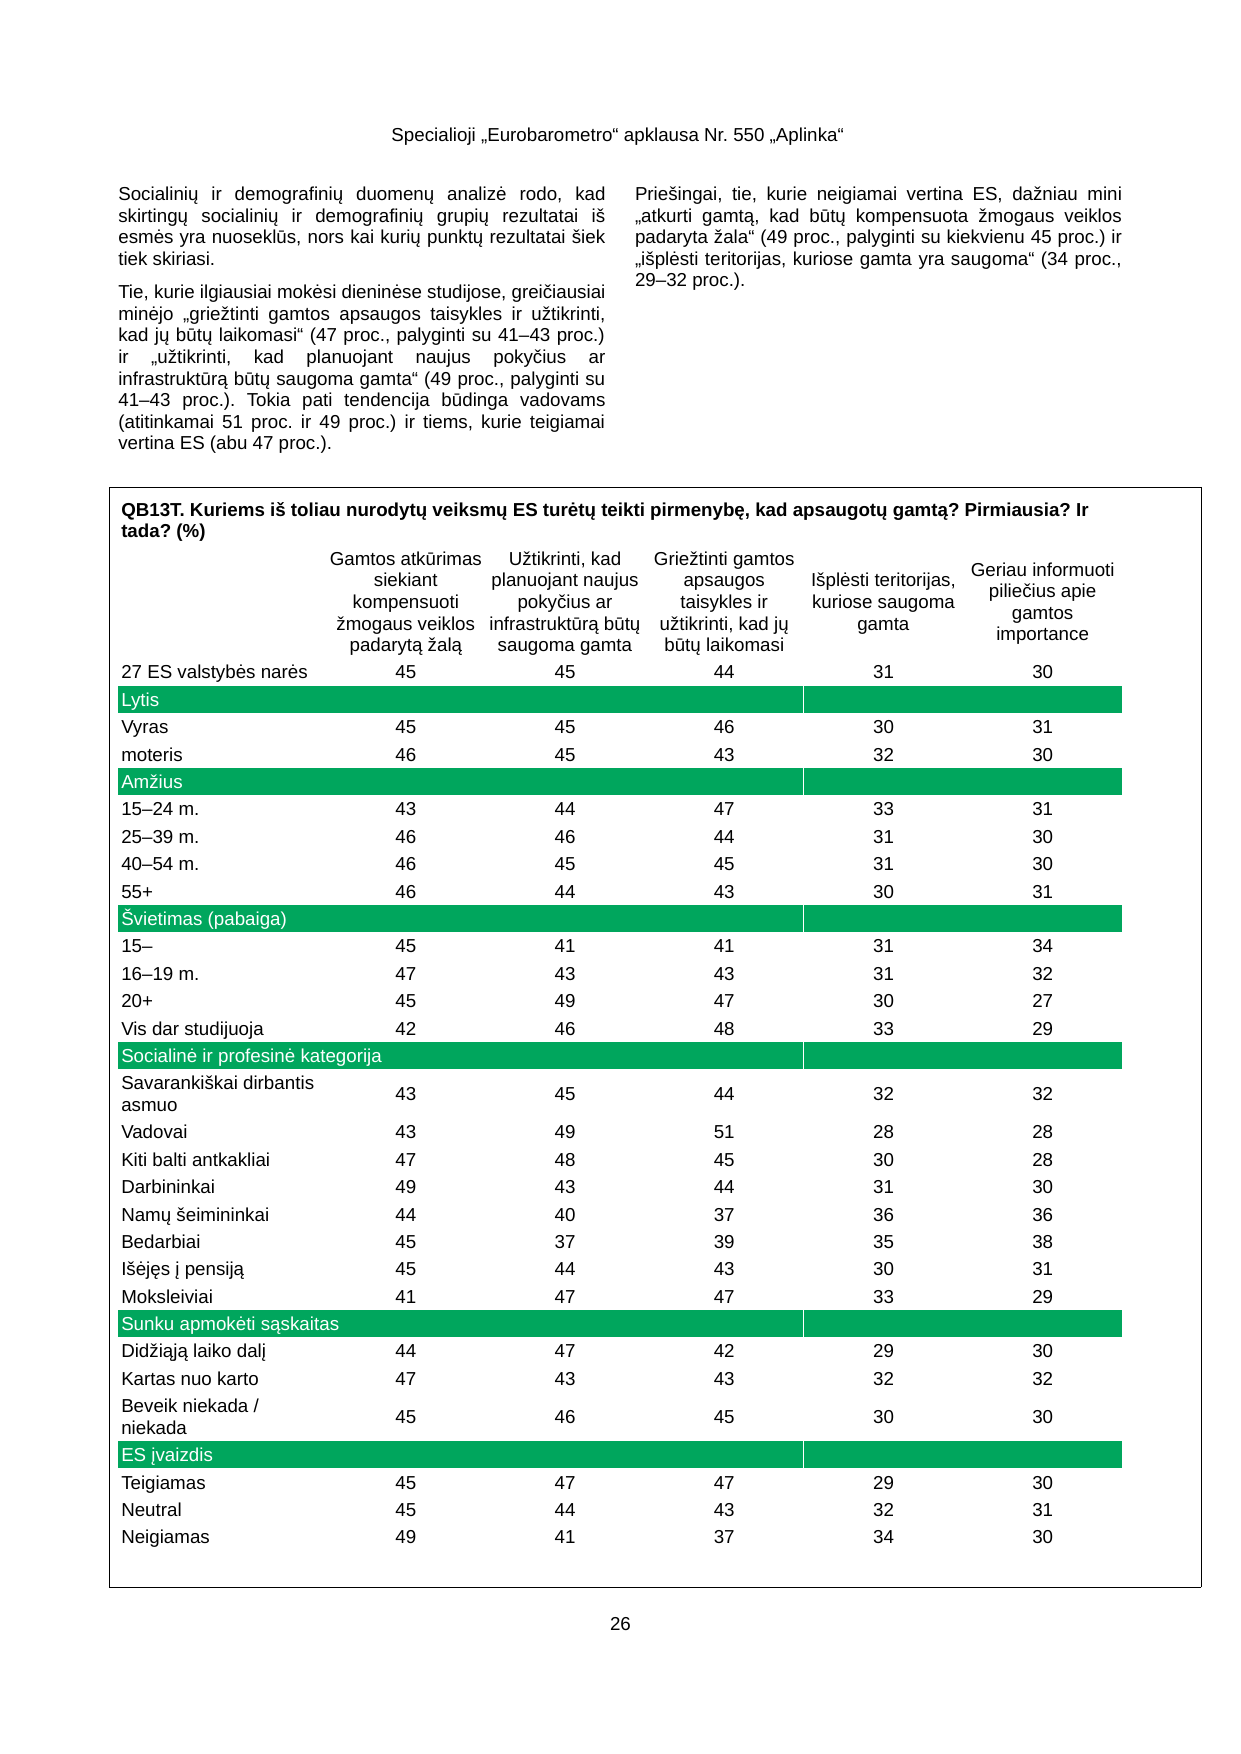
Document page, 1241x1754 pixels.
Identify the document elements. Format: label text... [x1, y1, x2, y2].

table_cell 31 [963, 713, 1122, 741]
table_cell moteris [118, 741, 326, 768]
table_cell 33 [804, 1283, 963, 1310]
table_cell 49 [485, 987, 644, 1014]
table_cell 51 [644, 1118, 803, 1146]
table_cell 47 [644, 1283, 803, 1310]
table_cell Lytis [118, 686, 326, 713]
table_cell 45 [485, 850, 644, 877]
table_cell 30 [804, 987, 963, 1014]
table_cell 30 [804, 713, 963, 741]
table_cell Darbininkai [118, 1173, 326, 1200]
table_cell 45 [485, 658, 644, 686]
table_cell 41 [485, 932, 644, 960]
table_cell [963, 905, 1122, 932]
table_cell [644, 686, 803, 713]
table_cell [804, 1310, 963, 1337]
table_cell 44 [485, 878, 644, 905]
table_cell Kiti balti antkakliai [118, 1146, 326, 1173]
table_cell Savarankiškai dirbantis asmuo [118, 1069, 326, 1118]
table_cell 30 [963, 658, 1122, 686]
table_cell 43 [326, 1118, 485, 1146]
table_cell 43 [644, 1255, 803, 1283]
table_cell 47 [485, 1469, 644, 1496]
table_cell 30 [963, 1173, 1122, 1200]
table_cell Socialinė ir profesinė kategorija [118, 1042, 644, 1069]
table_cell 44 [644, 658, 803, 686]
table_cell 20+ [118, 987, 326, 1014]
table_header QB13T. Kuriems iš toliau nurodytų veiksmų ES turėtų teikti pirmenybę, kad apsaugotų gamtą? Pirmiausia? Ir tada? (%) [118, 496, 1122, 545]
table_cell 43 [644, 741, 803, 768]
table_cell [963, 768, 1122, 795]
table_cell 31 [804, 1173, 963, 1200]
table_cell 28 [804, 1118, 963, 1146]
table_cell [485, 686, 644, 713]
table_cell 32 [804, 1069, 963, 1118]
table_cell 15–24 m. [118, 795, 326, 823]
table_cell 44 [644, 823, 803, 850]
table_cell 29 [963, 1015, 1122, 1042]
table_cell 43 [485, 1173, 644, 1200]
table_cell 49 [485, 1118, 644, 1146]
table_cell 31 [804, 960, 963, 987]
table_cell 32 [804, 1496, 963, 1523]
table_cell 44 [644, 1069, 803, 1118]
table_cell 43 [644, 1496, 803, 1523]
table_cell 46 [326, 823, 485, 850]
table_cell 30 [963, 1338, 1122, 1365]
table_cell Namų šeimininkai [118, 1200, 326, 1228]
table_cell 40 [485, 1200, 644, 1228]
table_cell 28 [963, 1118, 1122, 1146]
table_cell 36 [804, 1200, 963, 1228]
table_cell Užtikrinti, kad planuojant naujus pokyčius ar infrastruktūrą būtų saugoma gamta [485, 545, 644, 658]
table_cell Vadovai [118, 1118, 326, 1146]
table_cell 45 [326, 1469, 485, 1496]
table_cell 25–39 m. [118, 823, 326, 850]
table_cell 46 [485, 823, 644, 850]
table_cell 40–54 m. [118, 850, 326, 877]
table_cell Teigiamas [118, 1469, 326, 1496]
table_cell 35 [804, 1228, 963, 1255]
table_cell 45 [326, 987, 485, 1014]
table_cell Švietimas (pabaiga) [118, 905, 803, 932]
table_cell 47 [326, 960, 485, 987]
table_cell 16–19 m. [118, 960, 326, 987]
table_cell 44 [326, 1200, 485, 1228]
table_cell [804, 1042, 963, 1069]
table_cell 15– [118, 932, 326, 960]
table_cell 43 [485, 960, 644, 987]
table_cell 43 [644, 1365, 803, 1392]
table_cell Gamtos atkūrimas siekiant kompensuoti žmogaus veiklos padarytą žalą [326, 545, 485, 658]
table_cell [963, 686, 1122, 713]
table_cell 29 [963, 1283, 1122, 1310]
table_cell 30 [963, 1392, 1122, 1441]
table_cell 29 [804, 1338, 963, 1365]
table_cell 46 [644, 713, 803, 741]
table_cell 45 [326, 932, 485, 960]
table_cell 44 [485, 1255, 644, 1283]
text Socialinių ir demografinių duomenų analizė rodo, kad skirtingų socialinių ir demografinių grupių rezultatai iš esmės yra nuoseklūs, nors kai kurių punktų rezultatai šiek tiek skiriasi. [118, 183, 605, 269]
table_cell 30 [963, 741, 1122, 768]
table_cell 48 [485, 1146, 644, 1173]
table_cell [804, 1441, 963, 1468]
table_cell 37 [485, 1228, 644, 1255]
table_cell 49 [326, 1173, 485, 1200]
table_cell 29 [804, 1469, 963, 1496]
table_cell 45 [326, 658, 485, 686]
table_cell Išplėsti teritorijas, kuriose saugoma gamta [804, 545, 963, 658]
table_cell 46 [326, 878, 485, 905]
table_cell 47 [485, 1338, 644, 1365]
table_cell 38 [963, 1228, 1122, 1255]
table_cell 30 [963, 1523, 1122, 1551]
table_cell Bedarbiai [118, 1228, 326, 1255]
table_cell [963, 1310, 1122, 1337]
table_cell Neutral [118, 1496, 326, 1523]
text Priešingai, tie, kurie neigiamai vertina ES, dažniau mini „atkurti gamtą, kad būtų kompensuota žmogaus veiklos padaryta žala“ (49 proc., palyginti su kiekvienu 45 proc.) ir „išplėsti teritorijas, kuriose gamta yra saugoma“ (34 proc., 29–32 proc.). [635, 183, 1122, 291]
table_cell 30 [804, 878, 963, 905]
table_cell [485, 768, 644, 795]
table_cell [326, 768, 485, 795]
table_cell 45 [326, 1255, 485, 1283]
table_cell 47 [326, 1365, 485, 1392]
table_cell 28 [963, 1146, 1122, 1173]
table_cell 41 [326, 1283, 485, 1310]
table_cell 43 [644, 878, 803, 905]
table_cell 31 [804, 658, 963, 686]
table_cell Kartas nuo karto [118, 1365, 326, 1392]
table_cell 47 [485, 1283, 644, 1310]
table_cell Sunku apmokėti sąskaitas [118, 1310, 803, 1337]
table_cell 45 [485, 741, 644, 768]
table_cell [644, 1042, 803, 1069]
table_cell 43 [485, 1365, 644, 1392]
table_cell Didžiąją laiko dalį [118, 1338, 326, 1365]
table_cell 30 [804, 1146, 963, 1173]
table_cell 30 [963, 850, 1122, 877]
table_cell 31 [963, 1496, 1122, 1523]
table_cell 33 [804, 1015, 963, 1042]
table_cell 32 [963, 1069, 1122, 1118]
table_cell 31 [804, 932, 963, 960]
table_cell 30 [804, 1392, 963, 1441]
table_cell 45 [485, 1069, 644, 1118]
table_cell 32 [804, 741, 963, 768]
table_cell [963, 1441, 1122, 1468]
table_cell 27 [963, 987, 1122, 1014]
table_cell 36 [963, 1200, 1122, 1228]
table_cell 30 [804, 1255, 963, 1283]
table_cell 30 [963, 1469, 1122, 1496]
table_cell [804, 686, 963, 713]
table_cell 45 [644, 1146, 803, 1173]
table_cell 42 [644, 1338, 803, 1365]
table_cell Beveik niekada / niekada [118, 1392, 326, 1441]
table_cell Vis dar studijuoja [118, 1015, 326, 1042]
table_cell 34 [804, 1523, 963, 1551]
table_cell 45 [326, 1392, 485, 1441]
table_cell [804, 768, 963, 795]
table_cell [118, 545, 326, 658]
table_cell Amžius [118, 768, 326, 795]
table_cell 45 [644, 1392, 803, 1441]
table_cell 46 [485, 1015, 644, 1042]
table_cell 45 [485, 713, 644, 741]
table_cell 44 [326, 1338, 485, 1365]
table_cell Neigiamas [118, 1523, 326, 1551]
table_cell 31 [963, 795, 1122, 823]
table_cell 47 [644, 1469, 803, 1496]
table_cell 47 [644, 795, 803, 823]
table_cell 44 [485, 795, 644, 823]
table_cell 48 [644, 1015, 803, 1042]
table_cell 43 [326, 795, 485, 823]
table_cell 45 [326, 1228, 485, 1255]
table_cell Griežtinti gamtos apsaugos taisykles ir užtikrinti, kad jų būtų laikomasi [644, 545, 803, 658]
table_cell 27 ES valstybės narės [118, 658, 326, 686]
table_cell 32 [963, 960, 1122, 987]
table_cell 45 [326, 1496, 485, 1523]
table_cell [644, 768, 803, 795]
table_cell 47 [326, 1146, 485, 1173]
table_cell 46 [485, 1392, 644, 1441]
table_cell 46 [326, 741, 485, 768]
table_cell 37 [644, 1523, 803, 1551]
table_cell 45 [644, 850, 803, 877]
table_cell 44 [644, 1173, 803, 1200]
table_cell 49 [326, 1523, 485, 1551]
table_cell 37 [644, 1200, 803, 1228]
text Tie, kurie ilgiausiai mokėsi dieninėse studijose, greičiausiai minėjo „griežtinti gamtos apsaugos taisykles ir užtikrinti, kad jų būtų laikomasi“ (47 proc., palyginti su 41–43 proc.) ir „užtikrinti, kad planuojant naujus pokyčius ar infrastruktūrą būtų saugoma gamta“ (49 proc., palyginti su 41–43 proc.). Tokia pati tendencija būdinga vadovams (atitinkamai 51 proc. ir 49 proc.) ir tiems, kurie teigiamai vertina ES (abu 47 proc.). [118, 281, 605, 454]
table_cell Geriau informuoti piliečius apie gamtos importance [963, 545, 1122, 658]
table_cell 32 [804, 1365, 963, 1392]
table_cell 43 [326, 1069, 485, 1118]
table_cell ES įvaizdis [118, 1441, 803, 1468]
table_cell Vyras [118, 713, 326, 741]
table_cell 42 [326, 1015, 485, 1042]
table_cell 41 [485, 1523, 644, 1551]
table_cell 31 [804, 823, 963, 850]
table_cell 41 [644, 932, 803, 960]
table_cell [804, 905, 963, 932]
table_cell 32 [963, 1365, 1122, 1392]
table_cell 55+ [118, 878, 326, 905]
table_cell 45 [326, 713, 485, 741]
table_cell 31 [963, 878, 1122, 905]
table_cell Moksleiviai [118, 1283, 326, 1310]
table_cell Išėjęs į pensiją [118, 1255, 326, 1283]
text [110, 488, 1201, 1587]
table_cell 39 [644, 1228, 803, 1255]
table_cell 30 [963, 823, 1122, 850]
table_cell 34 [963, 932, 1122, 960]
table_cell 47 [644, 987, 803, 1014]
table_cell 31 [804, 850, 963, 877]
table_cell 33 [804, 795, 963, 823]
table_cell [326, 686, 485, 713]
table_cell 43 [644, 960, 803, 987]
table_cell [963, 1042, 1122, 1069]
table_cell 46 [326, 850, 485, 877]
table_cell 44 [485, 1496, 644, 1523]
table_cell 31 [963, 1255, 1122, 1283]
